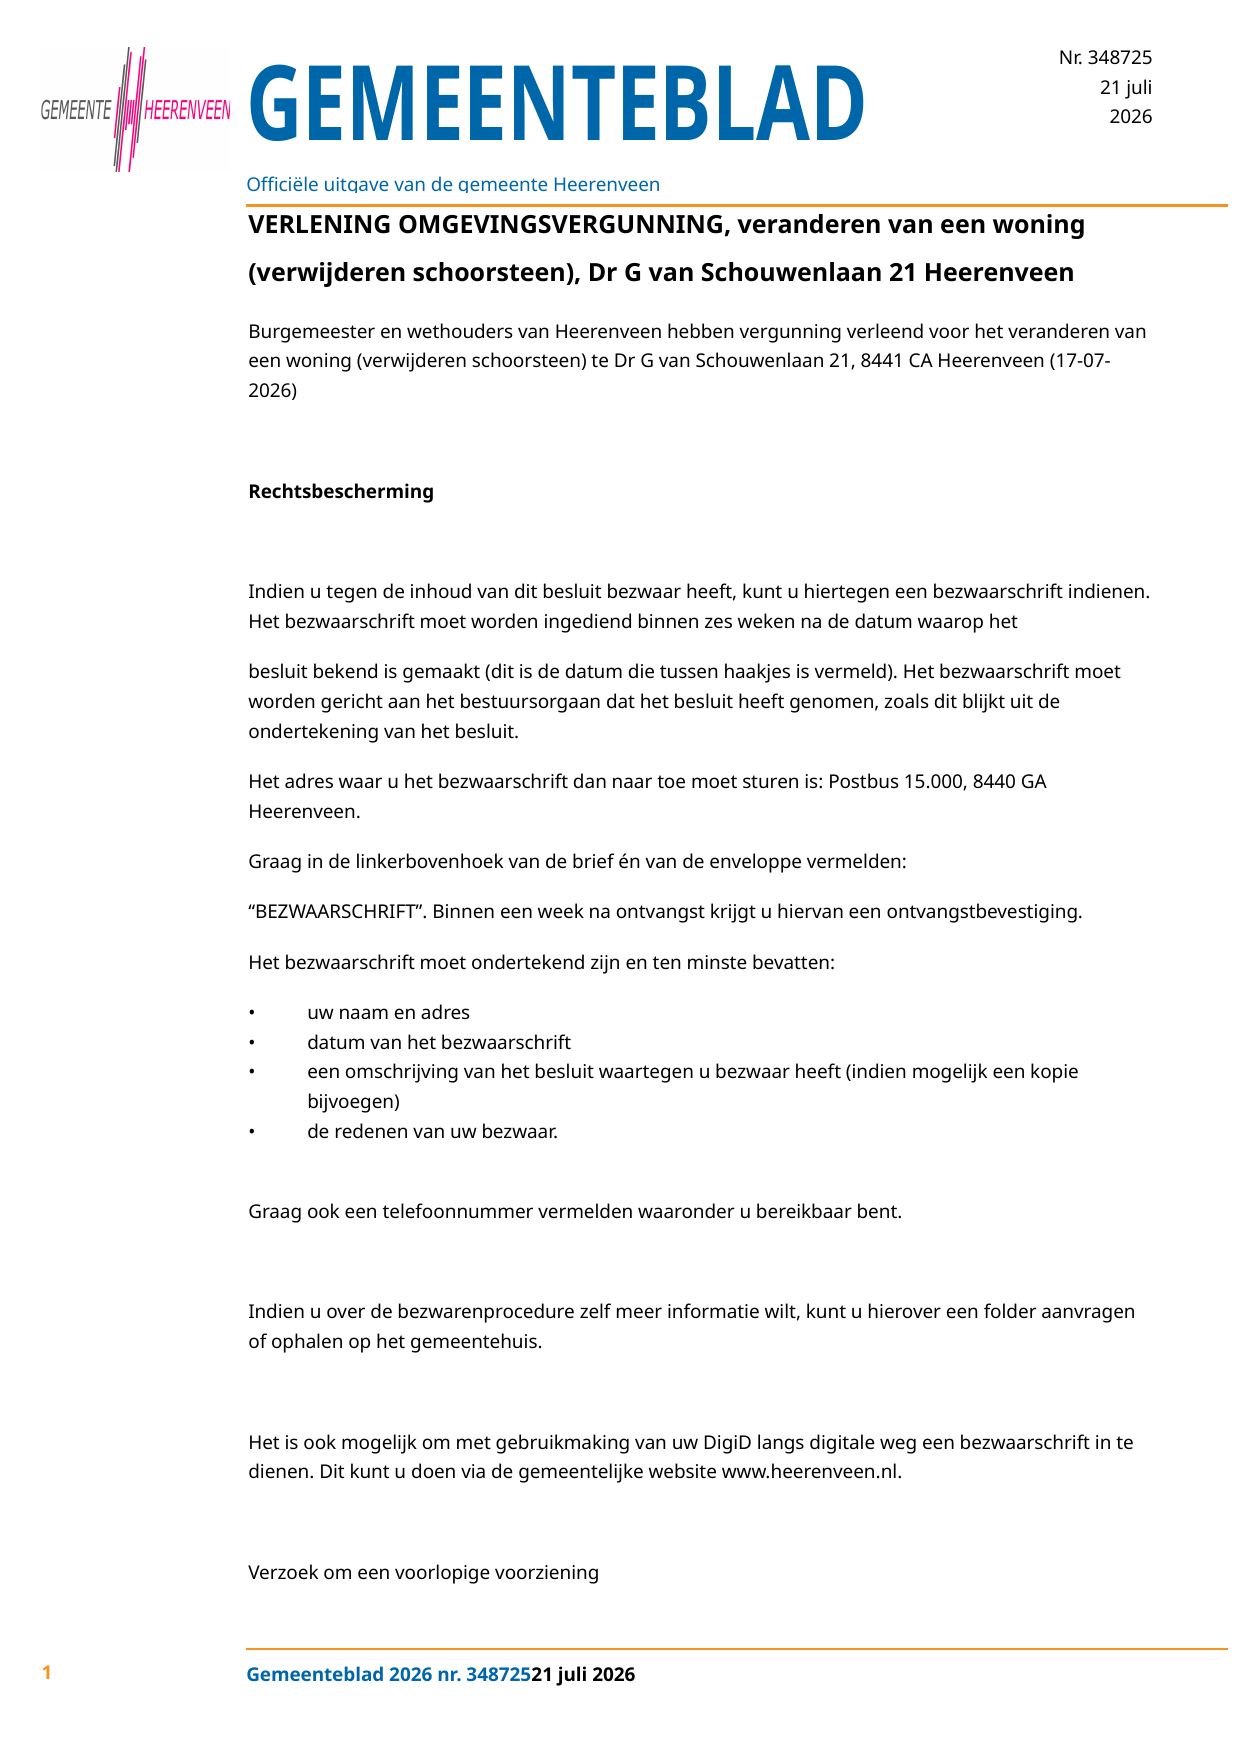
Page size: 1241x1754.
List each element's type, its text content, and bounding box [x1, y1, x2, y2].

text besluit bekend is gemaakt (dit is de datum die tussen haakjes is vermeld). Het bezwaarschrift moet worden gericht aan het bestuursorgaan dat het besluit heeft genomen, zoals dit blijkt uit de ondertekening van het besluit. [248, 659, 1152, 744]
text Rechtsbescherming [248, 478, 1152, 504]
list datum van het bezwaarschrift [248, 1029, 1152, 1055]
text Indien u over de bezwarenprocedure zelf meer informatie wilt, kunt u hierover een folder aanvragen of ophalen op het gemeentehuis. [248, 1299, 1152, 1354]
text Het is ook mogelijk om met gebruikmaking van uw DigiD langs digitale weg een bezwaarschrift in te dienen. Dit kunt u doen via de gemeentelijke website www.heerenveen.nl. [248, 1429, 1152, 1484]
text “BEZWAARSCHRIFT”. Binnen een week na ontvangst krijgt u hiervan een ontvangstbevestiging. [248, 899, 1152, 924]
text Indien u tegen de inhoud van dit besluit bezwaar heeft, kunt u hiertegen een bezwaarschrift indienen. Het bezwaarschrift moet worden ingediend binnen zes weken na de datum waarop het [248, 579, 1152, 634]
list uw naam en adres [248, 999, 1152, 1025]
list de redenen van uw bezwaar. [248, 1118, 1152, 1144]
text Het adres waar u het bezwaarschrift dan naar toe moet sturen is: Postbus 15.000, 8440 GA Heerenveen. [248, 768, 1152, 824]
list een omschrijving van het besluit waartegen u bezwaar heeft (indien mogelijk een kopie bijvoegen) [248, 1059, 1152, 1114]
picture [41, 47, 231, 172]
text Graag ook een telefoonnummer vermelden waaronder u bereikbaar bent. [248, 1198, 1152, 1224]
text Verzoek om een voorlopige voorziening [248, 1559, 1152, 1585]
text VERLENING OMGEVINGSVERGUNNING, veranderen van een woning (verwijderen schoorsteen), Dr G van Schouwenlaan 21 Heerenveen [248, 207, 1152, 288]
text Graag in de linkerbovenhoek van de brief én van de enveloppe vermelden: [248, 848, 1152, 874]
text Het bezwaarschrift moet ondertekend zijn en ten minste bevatten: [248, 949, 1152, 975]
text Burgemeester en wethouders van Heerenveen hebben vergunning verleend voor het veranderen van een woning (verwijderen schoorsteen) te Dr G van Schouwenlaan 21, 8441 CA Heerenveen (17-07-2026) [248, 318, 1152, 403]
